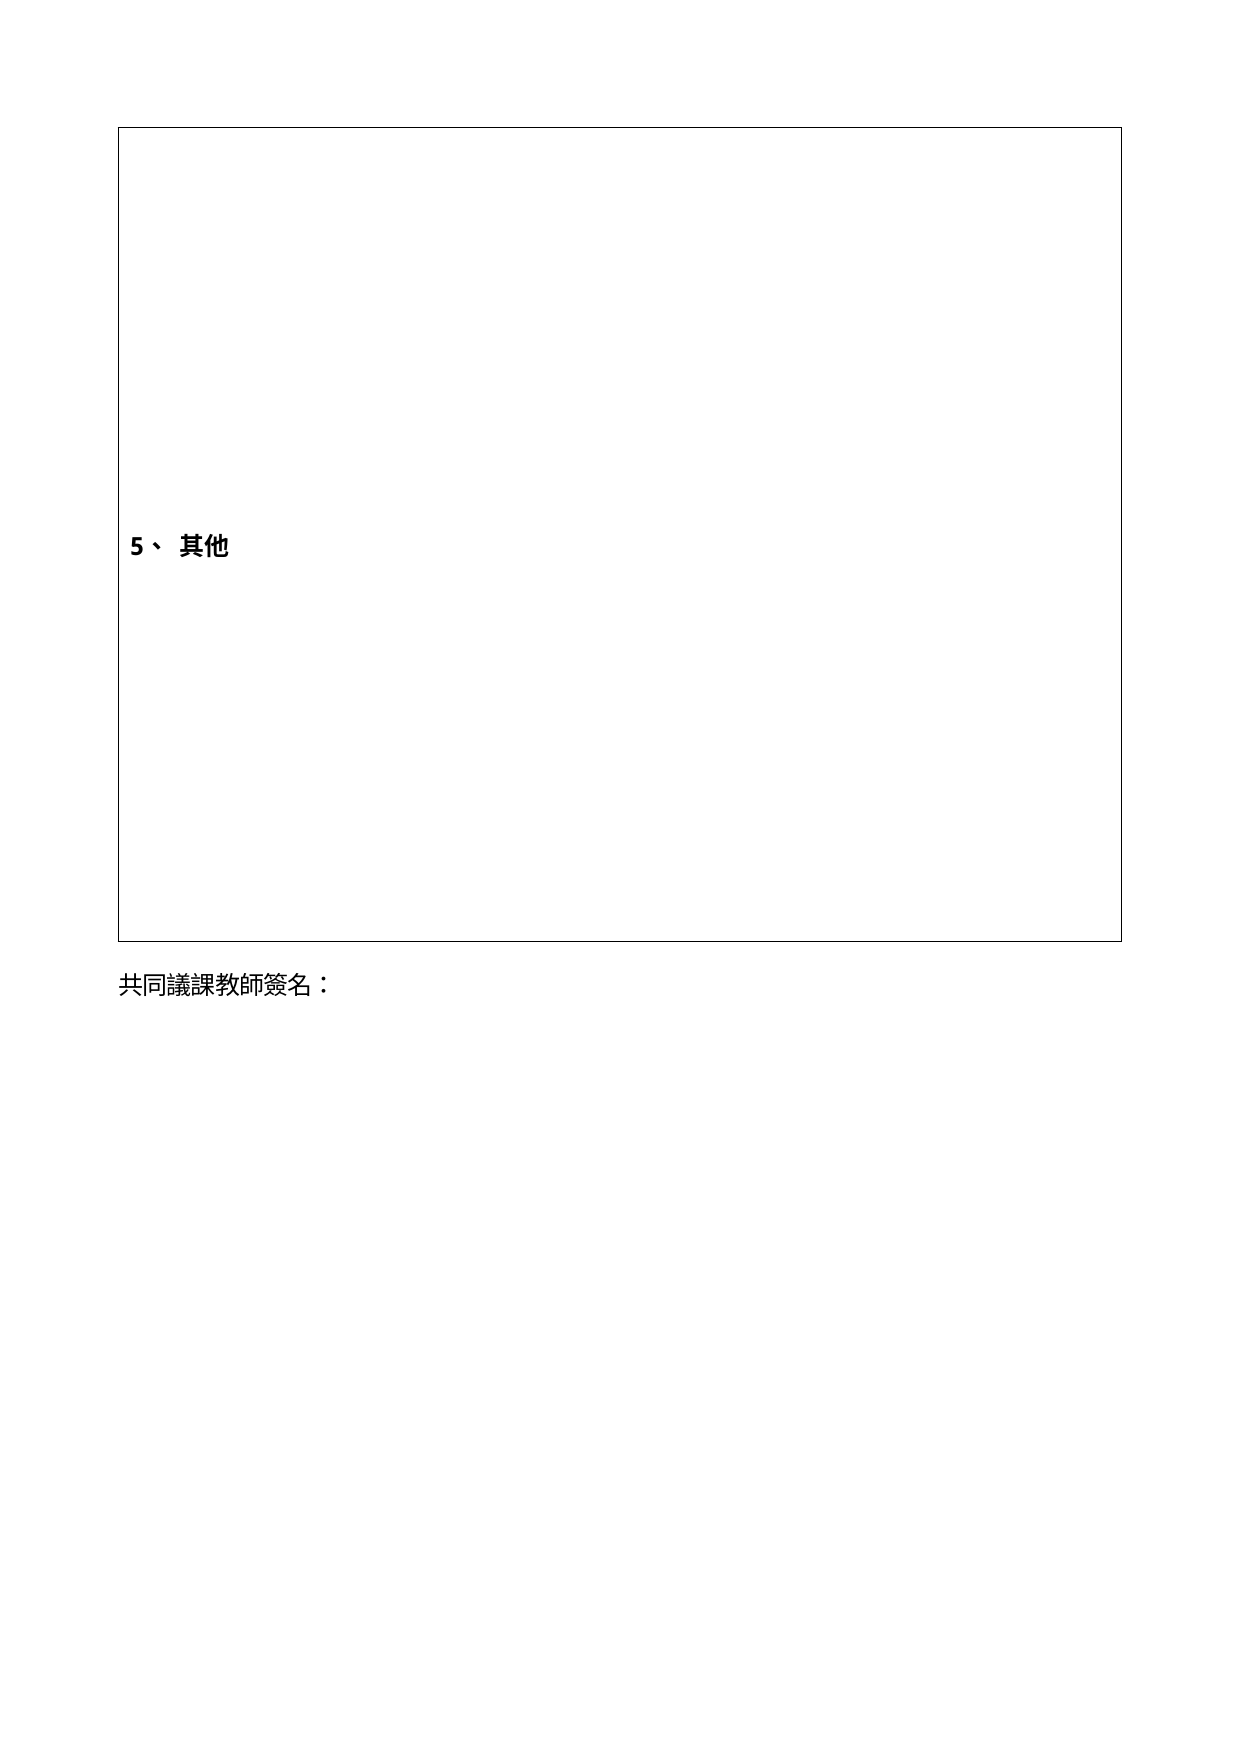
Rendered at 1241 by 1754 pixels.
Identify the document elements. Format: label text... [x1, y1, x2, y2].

table_header 肯定教學表現： 課程設計與教學： 班級經營與輔導： 學生學習表現 其他 [119, 128, 1121, 941]
text 共同議課教師簽名： [118, 942, 1122, 1004]
